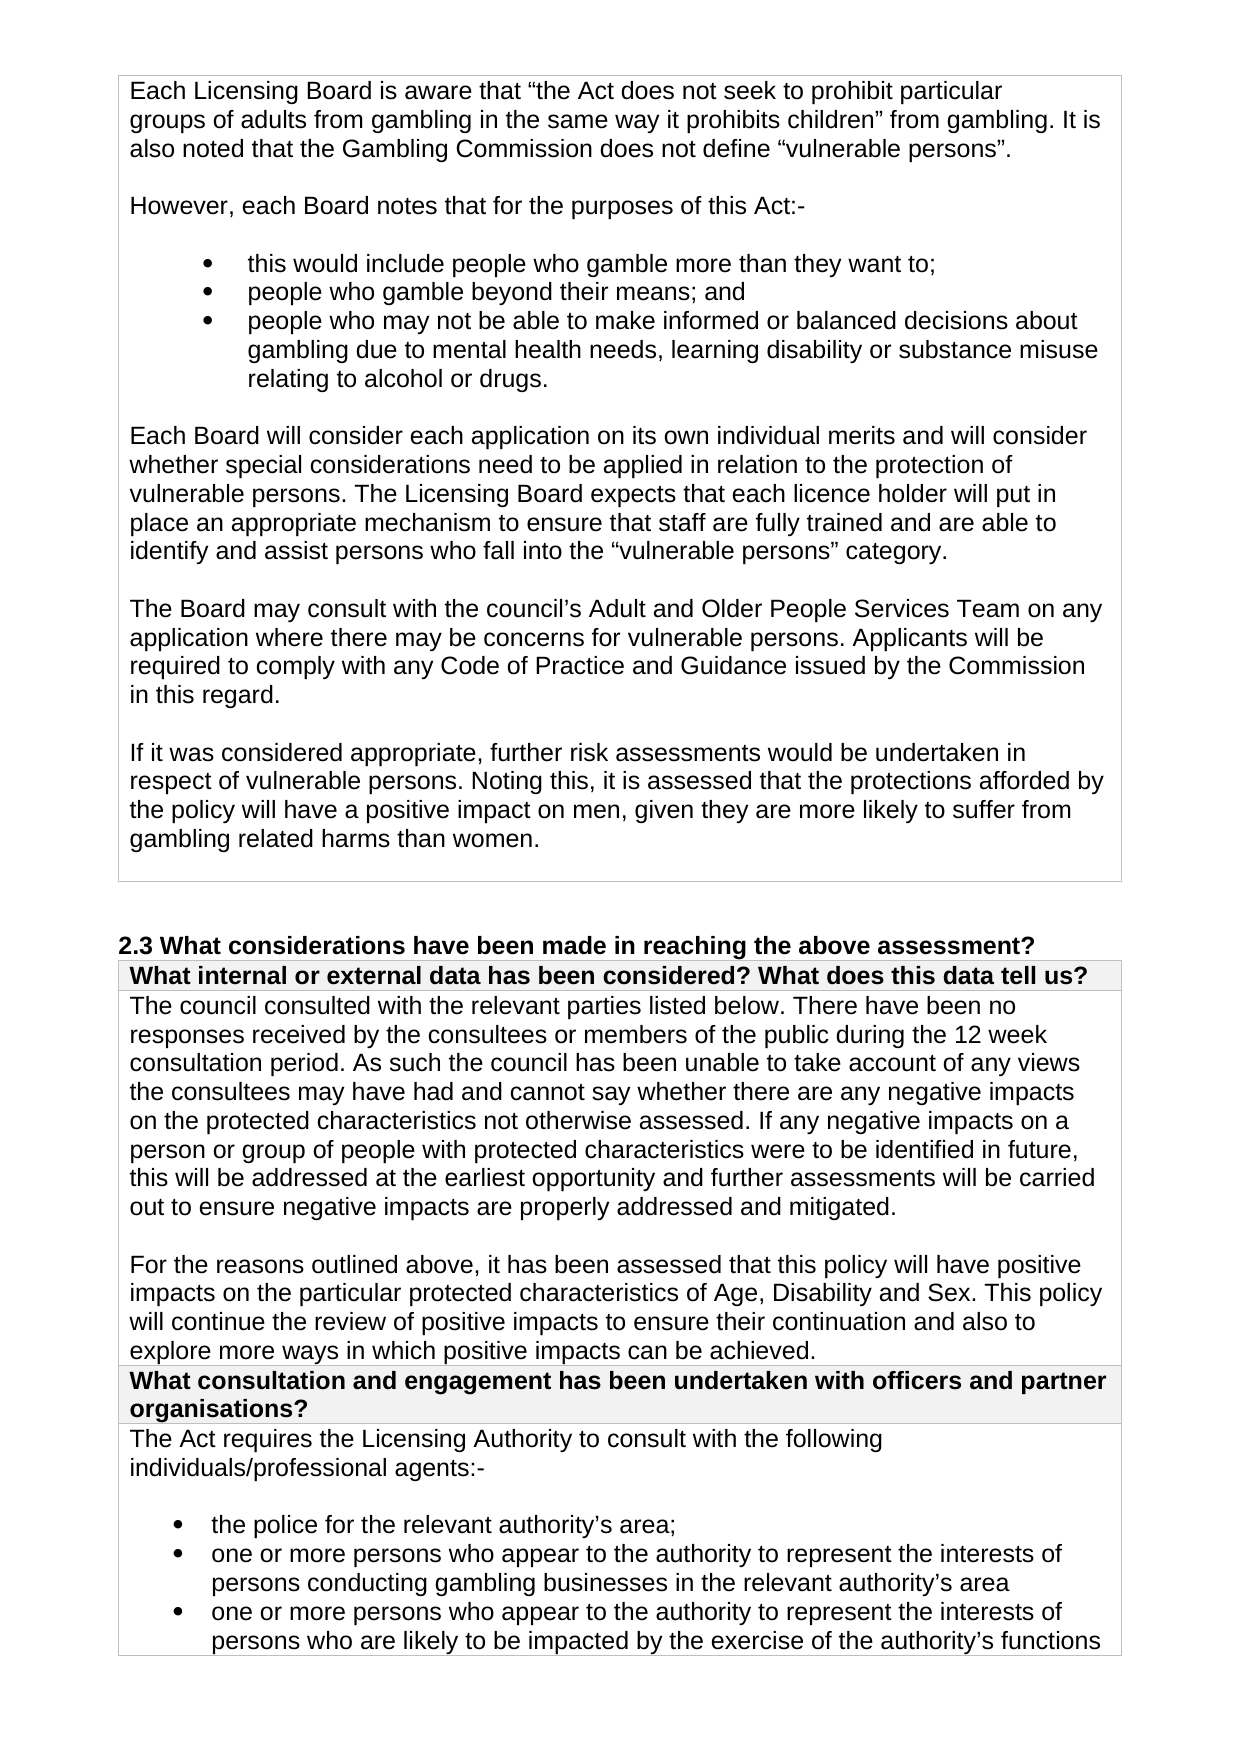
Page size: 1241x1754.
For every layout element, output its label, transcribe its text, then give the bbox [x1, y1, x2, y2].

table_cell What consultation and engagement has been undertaken with officers and partner organisations? [119, 1366, 1121, 1423]
table_cell The council consulted with the relevant parties listed below. There have been no responses received by the consultees or members of the public during the 12 week consultation period. As such the council has been unable to take account of any views the consultees may have had and cannot say whether there are any negative impacts on the protected characteristics not otherwise assessed. If any negative impacts on a person or group of people with protected characteristics were to be identified in future, this will be addressed at the earliest opportunity and further assessments will be carried out to ensure negative impacts are properly addressed and mitigated. For the reasons outlined above, it has been assessed that this policy will have positive impacts on the particular protected characteristics of Age, Disability and Sex. This policy will continue the review of positive impacts to ensure their continuation and also to explore more ways in which positive impacts can be achieved. [119, 991, 1121, 1364]
table_header Each Licensing Board is aware that “the Act does not seek to prohibit particular groups of adults from gambling in the same way it prohibits children” from gambling. It is also noted that the Gambling Commission does not define “vulnerable persons”. However, each Board notes that for the purposes of this Act:- this would include people who gamble more than they want to; people who gamble beyond their means; and people who may not be able to make informed or balanced decisions about gambling due to mental health needs, learning disability or substance misuse relating to alcohol or drugs. Each Board will consider each application on its own individual merits and will consider whether special considerations need to be applied in relation to the protection of vulnerable persons. The Licensing Board expects that each licence holder will put in place an appropriate mechanism to ensure that staff are fully trained and are able to identify and assist persons who fall into the “vulnerable persons” category. The Board may consult with the council’s Adult and Older People Services Team on any application where there may be concerns for vulnerable persons. Applicants will be required to comply with any Code of Practice and Guidance issued by the Commission in this regard. If it was considered appropriate, further risk assessments would be undertaken in respect of vulnerable persons. Noting this, it is assessed that the protections afforded by the policy will have a positive impact on men, given they are more likely to suffer from gambling related harms than women. [119, 76, 1121, 881]
table_header What internal or external data has been considered? What does this data tell us? [119, 961, 1121, 990]
table_cell The Act requires the Licensing Authority to consult with the following individuals/professional agents:- the police for the relevant authority’s area; one or more persons who appear to the authority to represent the interests of persons conducting gambling businesses in the relevant authority’s area one or more persons who appear to the authority to represent the interests of persons who are likely to be impacted by the exercise of the authority’s functions [119, 1424, 1121, 1654]
subtitle 2.3 What considerations have been made in reaching the above assessment? [118, 931, 1122, 960]
